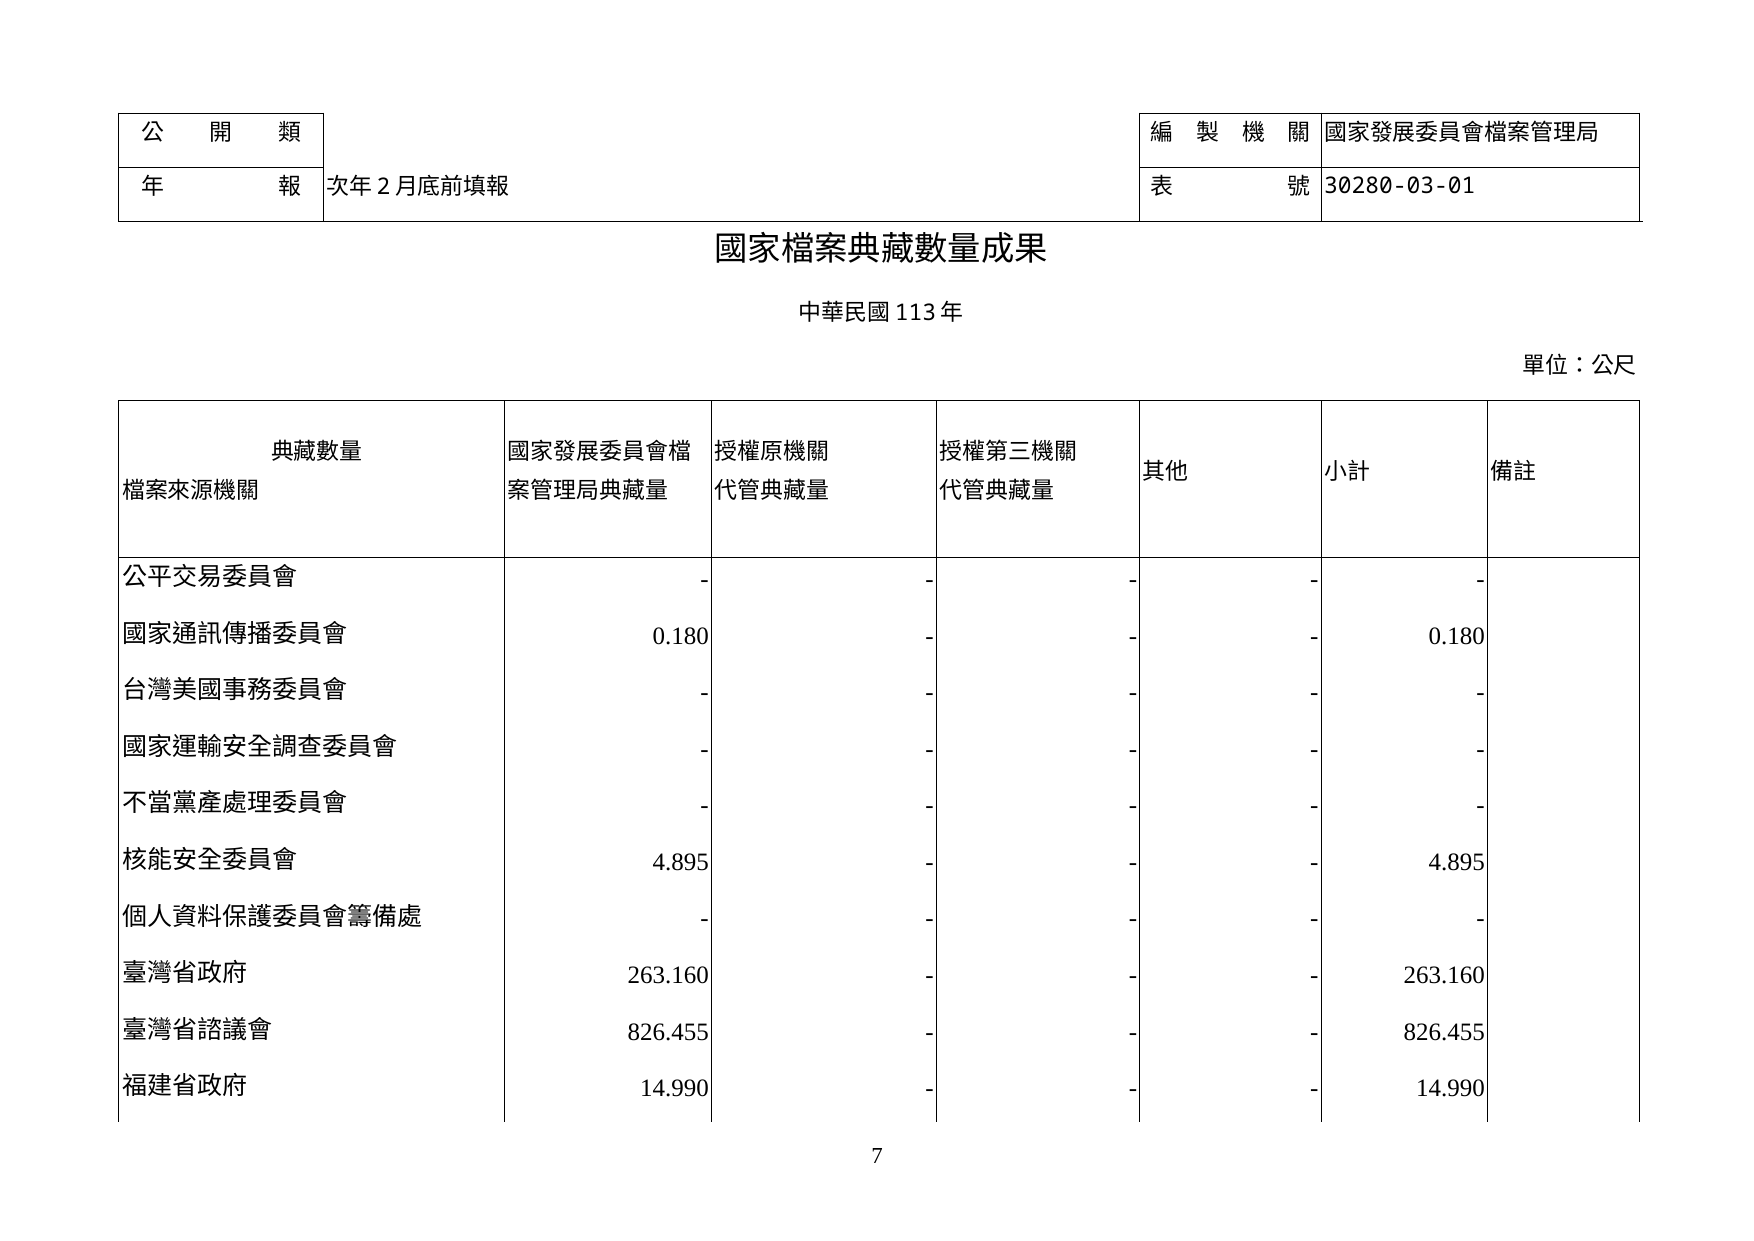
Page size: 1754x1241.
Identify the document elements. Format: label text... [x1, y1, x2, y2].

table_cell - [712, 670, 936, 726]
table_cell - [505, 896, 711, 953]
table_header [711, 113, 936, 167]
table_cell - [1140, 1066, 1321, 1122]
table_cell [711, 348, 936, 400]
table_cell 典藏數量 檔案來源機關 [119, 401, 504, 557]
table_cell - [712, 1009, 936, 1066]
table_cell 表 號 [1140, 168, 1321, 221]
table_cell - [937, 953, 1139, 1009]
table_cell - [505, 783, 711, 839]
table_cell 263.160 [1322, 953, 1487, 1009]
table_cell [1488, 613, 1639, 670]
table_cell 14.990 [505, 1066, 711, 1122]
table_header 公 開 類 [119, 114, 323, 167]
table_cell [119, 348, 323, 400]
table_cell 臺灣省政府 [119, 953, 504, 1009]
table_cell 0.180 [505, 613, 711, 670]
table_cell 備註 [1488, 401, 1639, 557]
table_cell 單位：公尺 [1488, 348, 1639, 400]
table_cell 福建省政府 [119, 1066, 504, 1122]
table_cell - [937, 783, 1139, 839]
table_cell - [937, 558, 1139, 613]
table_cell - [937, 1066, 1139, 1122]
table_cell - [1140, 896, 1321, 953]
table_cell 30280-03-01 [1322, 168, 1639, 221]
table_cell [1488, 896, 1639, 953]
table_cell [711, 167, 936, 221]
table_cell [323, 348, 504, 400]
table_cell 其他 [1140, 401, 1321, 557]
table_cell 263.160 [505, 953, 711, 1009]
table_cell - [1140, 558, 1321, 613]
table_cell 0.180 [1322, 613, 1487, 670]
table_cell 個人資料保護委員會籌備處 [119, 896, 504, 953]
table_cell 826.455 [1322, 1009, 1487, 1066]
table_cell 公平交易委員會 [119, 558, 504, 613]
table_cell - [1140, 670, 1321, 726]
table_cell [1488, 783, 1639, 839]
table_cell [1488, 953, 1639, 1009]
table_cell - [1140, 783, 1321, 839]
table_cell [1488, 1009, 1639, 1066]
table_cell 中華民國113年 [119, 293, 1643, 347]
table_cell 國家運輸安全調查委員會 [119, 726, 504, 783]
table_cell - [937, 840, 1139, 896]
table_cell [1488, 670, 1639, 726]
table_cell 國家發展委員會檔案管理局典藏量 [505, 401, 711, 557]
table_cell - [712, 1066, 936, 1122]
table_header [324, 113, 504, 167]
table_cell 4.895 [1322, 840, 1487, 896]
table_cell - [505, 726, 711, 783]
table_cell - [1140, 953, 1321, 1009]
table_cell - [505, 670, 711, 726]
table_cell 不當黨產處理委員會 [119, 783, 504, 839]
table_cell [1488, 558, 1639, 613]
table_cell 4.895 [505, 840, 711, 896]
table_cell - [937, 896, 1139, 953]
table_cell [1488, 840, 1639, 896]
table_cell 826.455 [505, 1009, 711, 1066]
table_cell 授權第三機關 代管典藏量 [937, 401, 1139, 557]
table_cell [1488, 1066, 1639, 1122]
table_cell - [1140, 726, 1321, 783]
table_cell - [712, 613, 936, 670]
table_cell [936, 348, 1140, 400]
table_header 編 製 機 關 [1140, 114, 1321, 167]
table_cell - [937, 613, 1139, 670]
table_cell - [1322, 783, 1487, 839]
table_cell - [1322, 896, 1487, 953]
table_cell - [1322, 670, 1487, 726]
table_cell 國家通訊傳播委員會 [119, 613, 504, 670]
table_cell - [937, 726, 1139, 783]
table_cell - [1322, 558, 1487, 613]
table_cell [505, 348, 711, 400]
table_cell 國家檔案典藏數量成果 [119, 222, 1643, 292]
table_cell [1321, 348, 1487, 400]
table_cell 台灣美國事務委員會 [119, 670, 504, 726]
table_cell - [712, 783, 936, 839]
table_cell - [1140, 613, 1321, 670]
table_header 國家發展委員會檔案管理局 [1322, 114, 1639, 167]
table_cell [1488, 726, 1639, 783]
table_cell 小計 [1322, 401, 1487, 557]
table_cell - [712, 726, 936, 783]
table_cell - [505, 558, 711, 613]
table_cell 臺灣省諮議會 [119, 1009, 504, 1066]
table_cell - [937, 1009, 1139, 1066]
table_header [936, 113, 1139, 167]
table_cell [936, 167, 1139, 221]
table_cell [1140, 348, 1321, 400]
table_cell - [712, 953, 936, 1009]
table_cell - [1322, 726, 1487, 783]
table_cell 年 報 [119, 168, 323, 221]
table_cell 14.990 [1322, 1066, 1487, 1122]
table_cell 核能安全委員會 [119, 840, 504, 896]
table_cell - [1140, 1009, 1321, 1066]
table_cell 次年2月底前填報 [324, 167, 711, 221]
table_cell 授權原機關 代管典藏量 [712, 401, 936, 557]
table_cell - [1140, 840, 1321, 896]
table_cell - [712, 558, 936, 613]
table_cell - [937, 670, 1139, 726]
table_cell - [712, 896, 936, 953]
table_cell - [712, 840, 936, 896]
table_header [505, 113, 711, 167]
